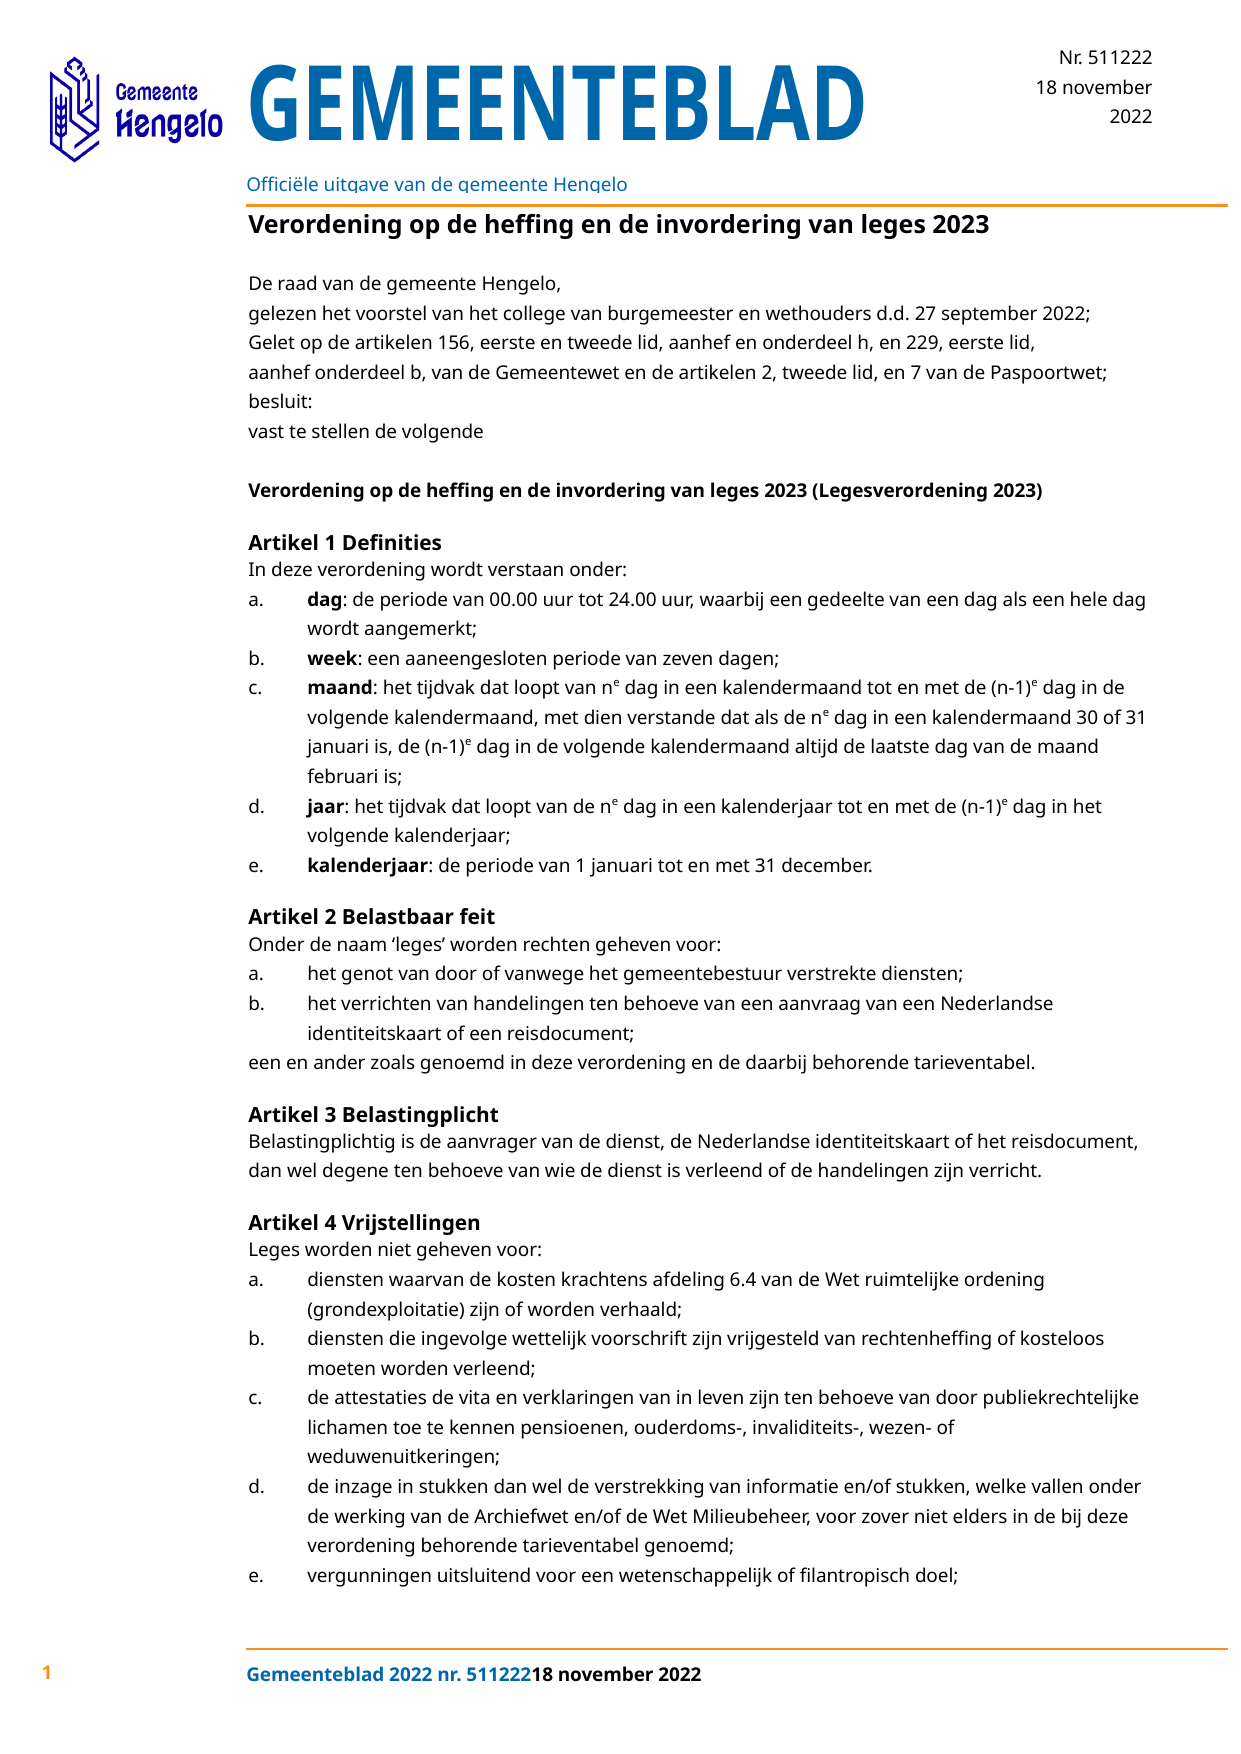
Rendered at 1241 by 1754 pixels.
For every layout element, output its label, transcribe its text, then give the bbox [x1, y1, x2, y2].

text gelezen het voorstel van het college van burgemeester en wethouders d.d. 27 september 2022; [248, 300, 1152, 326]
text aanhef onderdeel b, van de Gemeentewet en de artikelen 2, tweede lid, en 7 van de Paspoortwet; [248, 359, 1152, 385]
list maand: het tijdvak dat loopt van ne dag in een kalendermaand tot en met de (n-1)e dag in de volgende kalendermaand, met dien verstande dat als de ne dag in een kalendermaand 30 of 31 januari is, de (n-1)e dag in de volgende kalendermaand altijd de laatste dag van de maand februari is; [248, 674, 1152, 789]
text In deze verordening wordt verstaan onder: [248, 556, 1152, 582]
list de inzage in stukken dan wel de verstrekking van informatie en/of stukken, welke vallen onder de werking van de Archiefwet en/of de Wet Milieubeheer, voor zover niet elders in de bij deze verordening behorende tarieventabel genoemd; [248, 1473, 1152, 1558]
text een en ander zoals genoemd in deze verordening en de daarbij behorende tarieventabel. [248, 1049, 1152, 1075]
text Artikel 3 Belastingplicht [248, 1100, 1152, 1128]
text Verordening op de heffing en de invordering van leges 2023 [248, 207, 1152, 241]
text Verordening op de heffing en de invordering van leges 2023 (Legesverordening 2023) [248, 477, 1152, 503]
text De raad van de gemeente Hengelo, [248, 270, 1152, 296]
text Gelet op de artikelen 156, eerste en tweede lid, aanhef en onderdeel h, en 229, eerste lid, [248, 329, 1152, 355]
text Leges worden niet geheven voor: [248, 1237, 1152, 1262]
list kalenderjaar: de periode van 1 januari tot en met 31 december. [248, 852, 1152, 878]
text vast te stellen de volgende [248, 418, 1152, 444]
text Artikel 1 Definities [248, 528, 1152, 556]
text Artikel 4 Vrijstellingen [248, 1208, 1152, 1237]
text Belastingplichtig is de aanvrager van de dienst, de Nederlandse identiteitskaart of het reisdocument, dan wel degene ten behoeve van wie de dienst is verleend of de handelingen zijn verricht. [248, 1128, 1152, 1183]
list het verrichten van handelingen ten behoeve van een aanvraag van een Nederlandse identiteitskaart of een reisdocument; [248, 990, 1152, 1045]
text Artikel 2 Belastbaar feit [248, 902, 1152, 931]
list diensten waarvan de kosten krachtens afdeling 6.4 van de Wet ruimtelijke ordening (grondexploitatie) zijn of worden verhaald; [248, 1266, 1152, 1321]
list week: een aaneengesloten periode van zeven dagen; [248, 645, 1152, 671]
text besluit: [248, 389, 1152, 414]
list jaar: het tijdvak dat loopt van de ne dag in een kalenderjaar tot en met de (n-1)e dag in het volgende kalenderjaar; [248, 793, 1152, 848]
list dag: de periode van 00.00 uur tot 24.00 uur, waarbij een gedeelte van een dag als een hele dag wordt aangemerkt; [248, 586, 1152, 641]
list de attestaties de vita en verklaringen van in leven zijn ten behoeve van door publiekrechtelijke lichamen toe te kennen pensioenen, ouderdoms-, invaliditeits-, wezen- of weduwenuitkeringen; [248, 1384, 1152, 1469]
list diensten die ingevolge wettelijk voorschrift zijn vrijgesteld van rechtenheffing of kosteloos moeten worden verleend; [248, 1325, 1152, 1381]
text Onder de naam ‘leges’ worden rechten geheven voor: [248, 931, 1152, 957]
list het genot van door of vanwege het gemeentebestuur verstrekte diensten; [248, 961, 1152, 986]
picture [41, 47, 231, 172]
list vergunningen uitsluitend voor een wetenschappelijk of filantropisch doel; [248, 1562, 1152, 1588]
